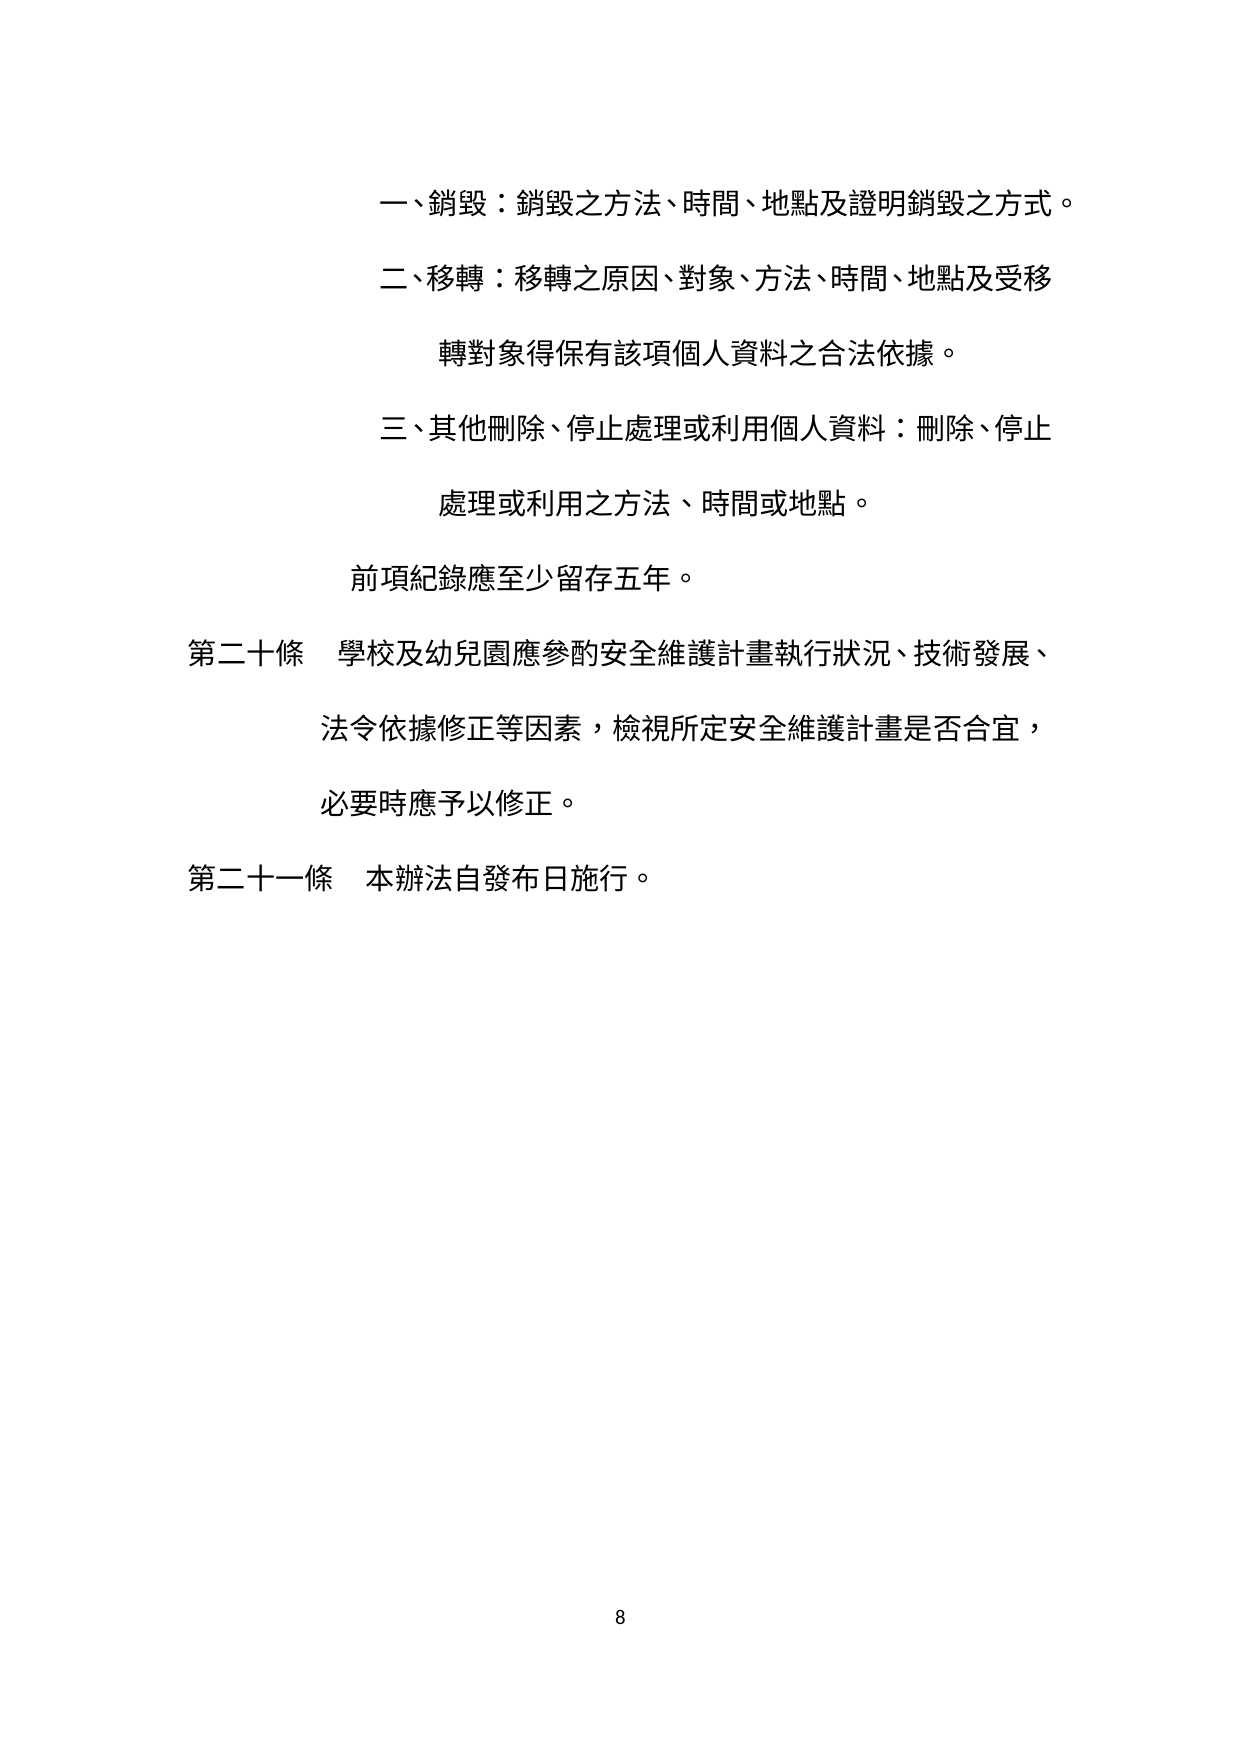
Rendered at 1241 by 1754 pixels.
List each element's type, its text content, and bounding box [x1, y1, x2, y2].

text 第二十條 學校及幼兒園應參酌安全維護計畫執行狀況、技術發展、法令依據修正等因素，檢視所定安全維護計畫是否合宜，必要時應予以修正。 [188, 614, 1053, 839]
text 三、其他刪除、停止處理或利用個人資料：刪除、停止處理或利用之方法、時間或地點。 [379, 389, 1053, 539]
text 二、移轉：移轉之原因、對象、方法、時間、地點及受移轉對象得保有該項個人資料之合法依據。 [379, 239, 1053, 389]
text 一、銷毀：銷毀之方法、時間、地點及證明銷毀之方式。 [379, 164, 1053, 239]
text 前項紀錄應至少留存五年。 [187, 539, 1053, 614]
text 第二十一條 本辦法自發布日施行。 [187, 839, 1053, 914]
